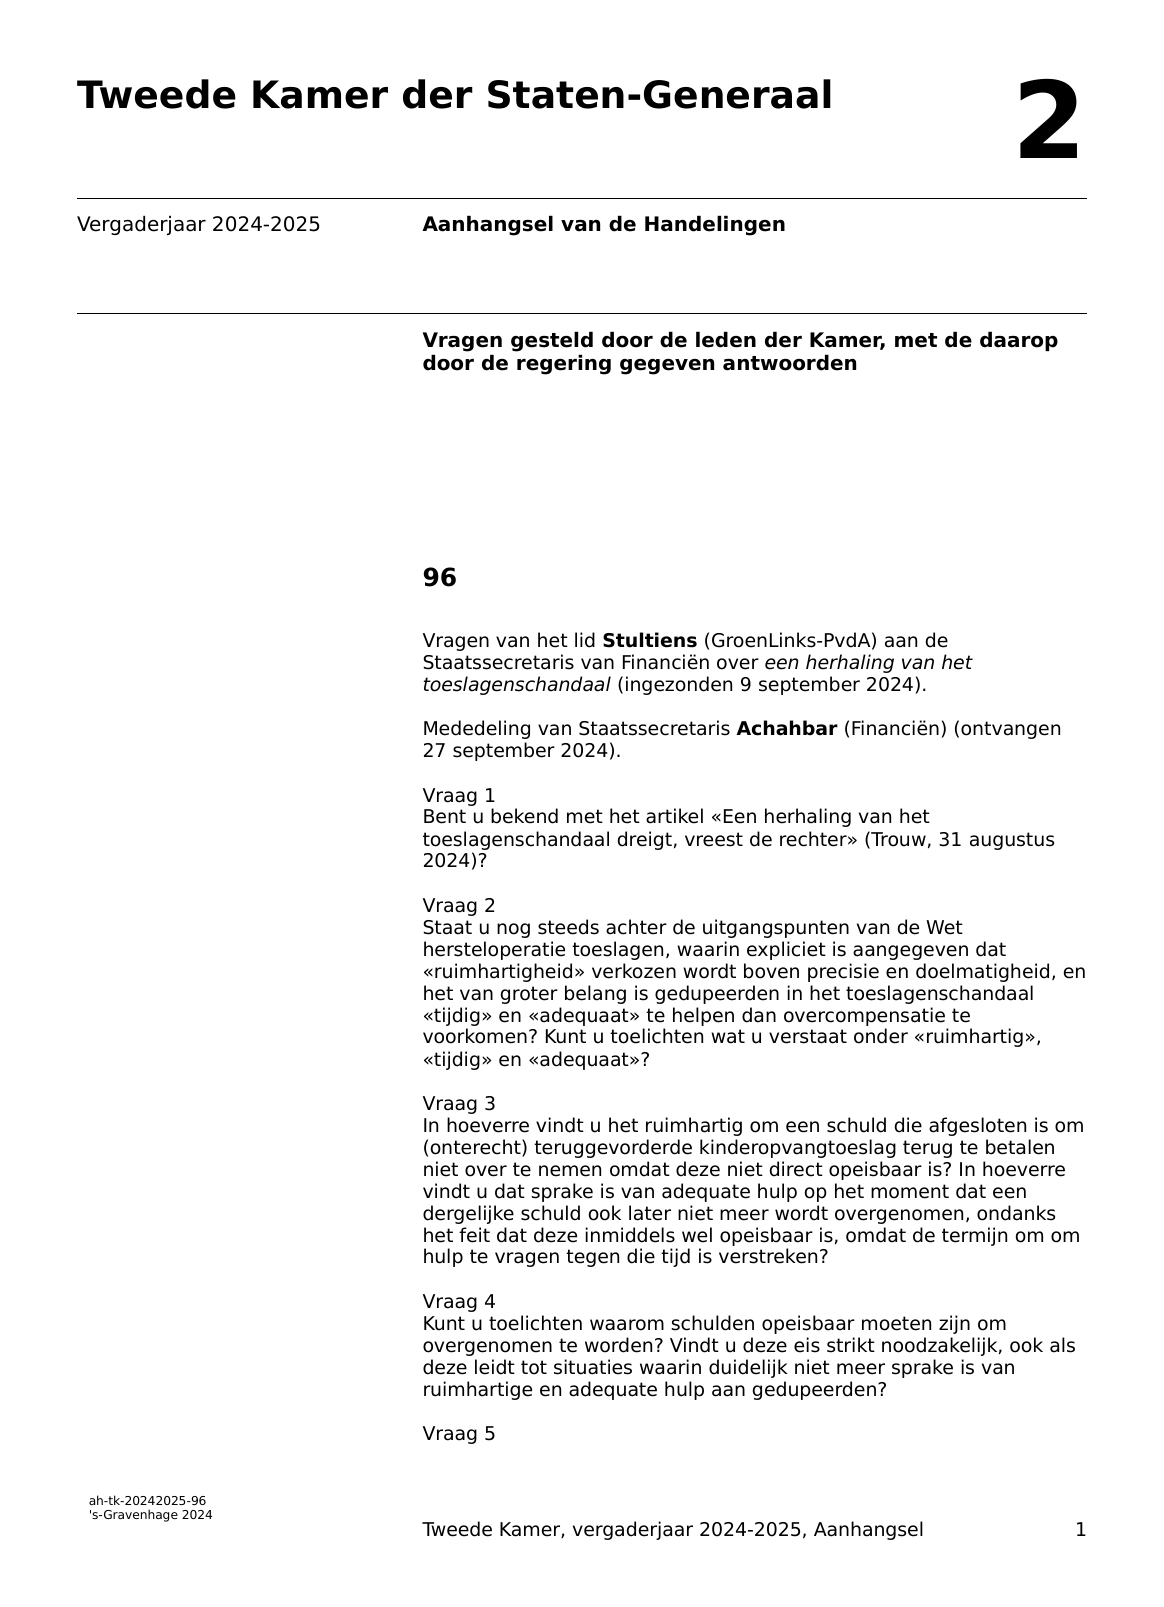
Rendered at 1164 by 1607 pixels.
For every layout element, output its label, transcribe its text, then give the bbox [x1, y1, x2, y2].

text Bent u bekend met het artikel «Een herhaling van het toeslagenschandaal dreigt, vreest de rechter» (Trouw, 31 augustus 2024)? [422, 806, 1087, 872]
text Vraag 5 [422, 1423, 1087, 1445]
text ah-tk-20242025-96 [88, 1494, 323, 1508]
text Vraag 4 [422, 1291, 1087, 1313]
text In hoeverre vindt u het ruimhartig om een schuld die afgesloten is om (onterecht) teruggevorderde kinderopvangtoeslag terug te betalen niet over te nemen omdat deze niet direct opeisbaar is? In hoeverre vindt u dat sprake is van adequate hulp op het moment dat een dergelijke schuld ook later niet meer wordt overgenomen, ondanks het feit dat deze inmiddels wel opeisbaar is, omdat de termijn om om hulp te vragen tegen die tijd is verstreken? [422, 1114, 1087, 1268]
text 96 [422, 563, 1087, 592]
text Mededeling van Staatssecretaris Achahbar (Financiën) (ontvangen 27 september 2024). [422, 718, 1087, 762]
text Vragen van het lid Stultiens (GroenLinks-PvdA) aan de Staatssecretaris van Financiën over een herhaling van het toeslagenschandaal (ingezonden 9 september 2024). [422, 630, 1087, 696]
table_cell Aanhangsel van de Handelingen [422, 199, 1087, 313]
text Vraag 1 [422, 784, 1087, 806]
table_header 2 [886, 59, 1087, 198]
text Vraag 3 [422, 1093, 1087, 1114]
text Vraag 2 [422, 894, 1087, 917]
table_header Tweede Kamer der Staten-Generaal [77, 59, 886, 198]
text Kunt u toelichten waarom schulden opeisbaar moeten zijn om overgenomen te worden? Vindt u deze eis strikt noodzakelijk, ook als deze leidt tot situaties waarin duidelijk niet meer sprake is van ruimhartige en adequate hulp aan gedupeerden? [422, 1313, 1087, 1401]
table_cell Vragen gesteld door de leden der Kamer, met de daarop door de regering gegeven antwoorden [422, 314, 1087, 375]
text 's-Gravenhage 2024 [88, 1508, 323, 1522]
text Staat u nog steeds achter de uitgangspunten van de Wet hersteloperatie toeslagen, waarin expliciet is aangegeven dat «ruimhartigheid» verkozen wordt boven precisie en doelmatigheid, en het van groter belang is gedupeerden in het toeslagenschandaal «tijdig» en «adequaat» te helpen dan overcompensatie te voorkomen? Kunt u toelichten wat u verstaat onder «ruimhartig», «tijdig» en «adequaat»? [422, 917, 1087, 1070]
table_cell Vergaderjaar 2024-2025 [77, 199, 422, 313]
table_cell [77, 314, 422, 375]
